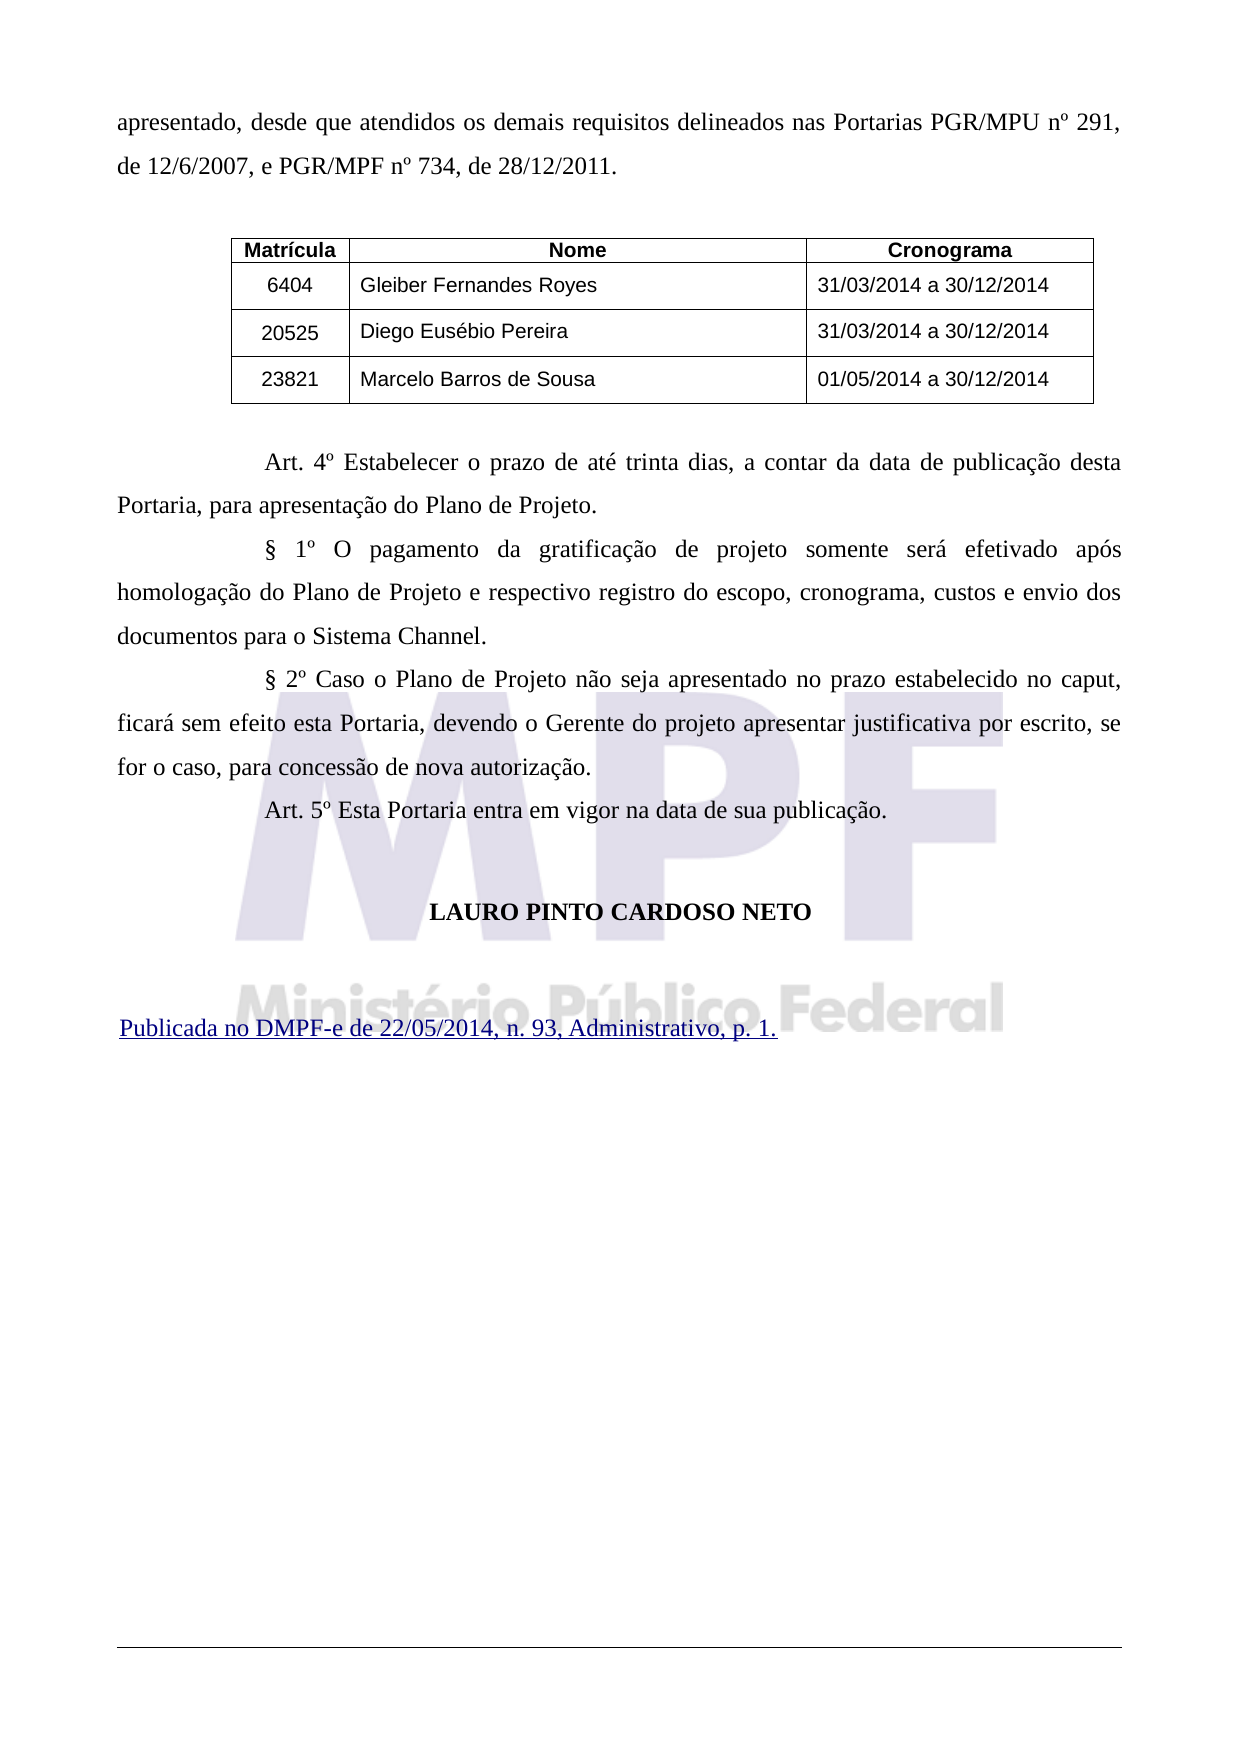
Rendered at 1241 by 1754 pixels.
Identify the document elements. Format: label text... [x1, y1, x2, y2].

table_header Matrícula [232, 239, 349, 262]
text LAURO PINTO CARDOSO NETO [119, 897, 1122, 926]
table_cell 20525 [232, 310, 349, 356]
table_cell 6404 [232, 263, 349, 309]
text Art. 4º Estabelecer o prazo de até trinta dias, a contar da data de publicação desta Portaria, para apresentação do Plano de Projeto. [117, 447, 1122, 519]
table_header Cronograma [807, 239, 1093, 262]
table_cell 31/03/2014 a 30/12/2014 [807, 263, 1093, 309]
table_cell 01/05/2014 a 30/12/2014 [807, 357, 1093, 403]
table_cell Diego Eusébio Pereira [350, 310, 806, 356]
text Publicada no DMPF-e de 22/05/2014, n. 93, Administrativo, p. 1. [119, 1013, 1122, 1042]
text § 1º O pagamento da gratificação de projeto somente será efetivado após homologação do Plano de Projeto e respectivo registro do escopo, cronograma, custos e envio dos documentos para o Sistema Channel. [117, 534, 1122, 650]
text apresentado, desde que atendidos os demais requisitos delineados nas Portarias PGR/MPU nº 291, de 12/6/2007, e PGR/MPF nº 734, de 28/12/2011. [117, 107, 1122, 180]
text Art. 5º Esta Portaria entra em vigor na data de sua publicação. [117, 795, 1122, 824]
picture [235, 926, 1004, 1013]
table_cell 23821 [232, 357, 349, 403]
picture [235, 780, 1004, 795]
table_cell 31/03/2014 a 30/12/2014 [807, 310, 1093, 356]
table_cell Marcelo Barros de Sousa [350, 357, 806, 403]
table_cell Gleiber Fernandes Royes [350, 263, 806, 309]
picture [235, 824, 1004, 897]
text § 2º Caso o Plano de Projeto não seja apresentado no prazo estabelecido no caput, ficará sem efeito esta Portaria, devendo o Gerente do projeto apresentar justificativa por escrito, se for o caso, para concessão de nova autorização. [117, 664, 1122, 780]
table_header Nome [350, 239, 806, 262]
